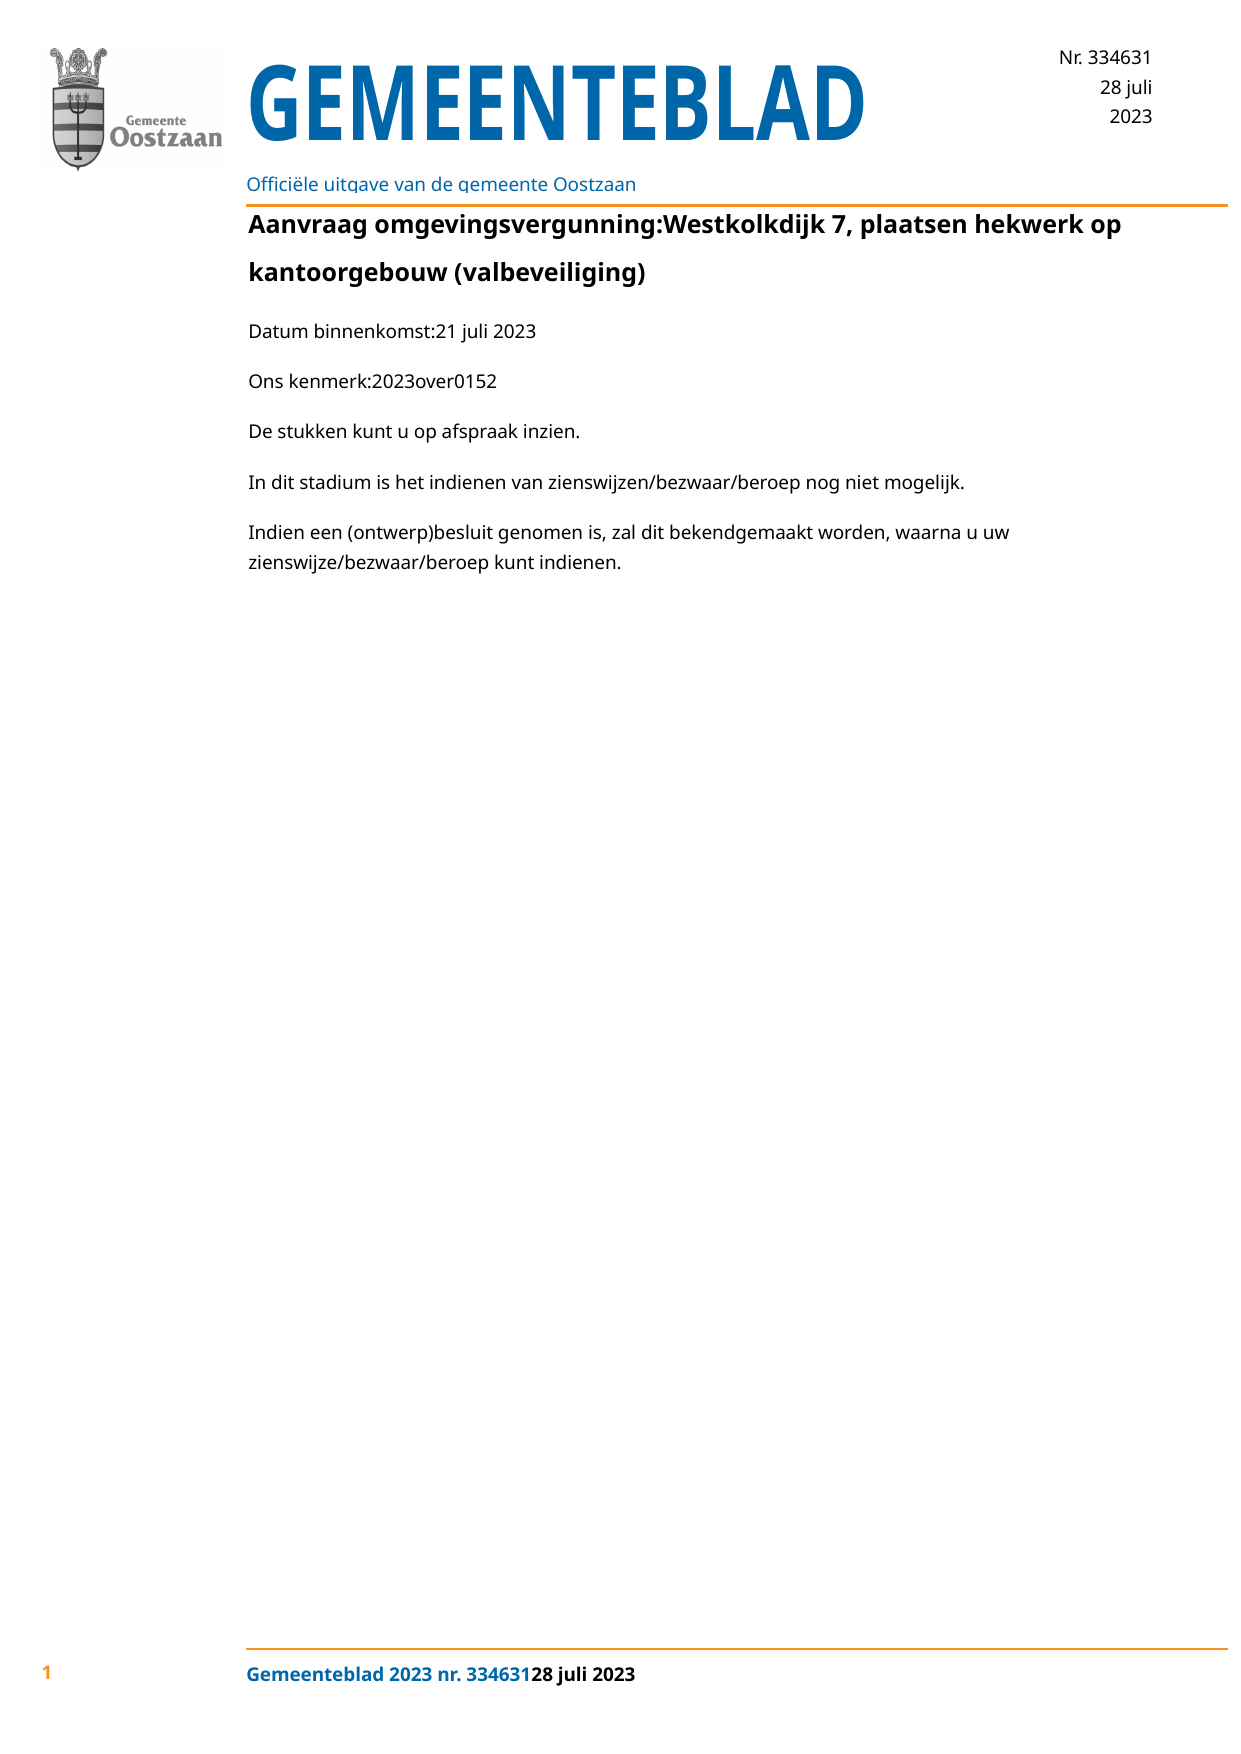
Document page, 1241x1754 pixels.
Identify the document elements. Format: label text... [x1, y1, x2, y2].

picture [41, 47, 231, 172]
text In dit stadium is het indienen van zienswijzen/bezwaar/beroep nog niet mogelijk. [248, 469, 1152, 495]
text Datum binnenkomst:21 juli 2023 [248, 318, 1152, 344]
text Indien een (ontwerp)besluit genomen is, zal dit bekendgemaakt worden, waarna u uw zienswijze/bezwaar/beroep kunt indienen. [248, 519, 1152, 575]
text Ons kenmerk:2023over0152 [248, 368, 1152, 394]
text De stukken kunt u op afspraak inzien. [248, 419, 1152, 444]
text Aanvraag omgevingsvergunning:Westkolkdijk 7, plaatsen hekwerk op kantoorgebouw (valbeveiliging) [248, 207, 1152, 288]
